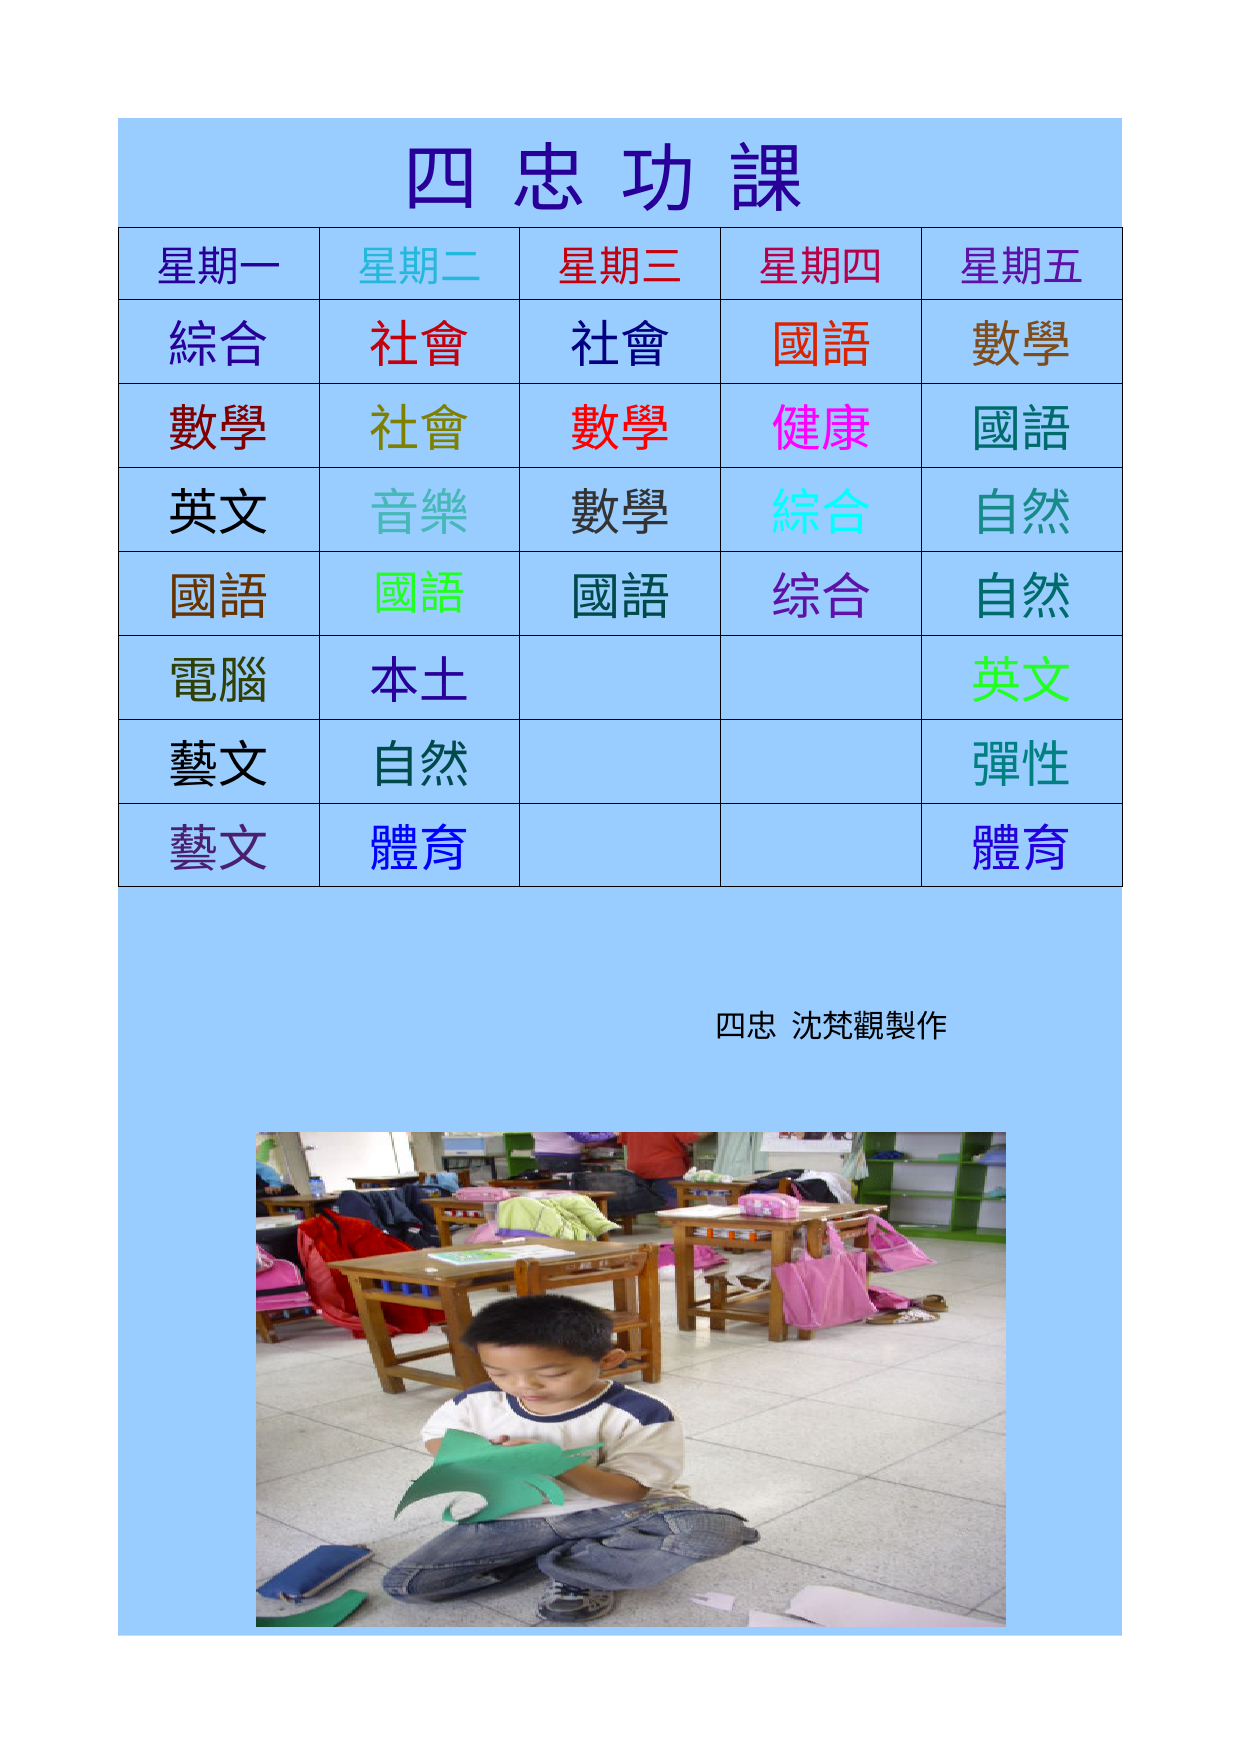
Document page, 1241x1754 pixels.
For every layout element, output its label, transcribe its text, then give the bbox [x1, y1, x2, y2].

table_cell 電腦 [119, 636, 319, 718]
table_cell [520, 636, 720, 718]
picture [256, 1132, 1006, 1627]
table_cell 社會 [520, 300, 720, 383]
table_cell 數學 [922, 300, 1122, 383]
table_cell 國語 [922, 384, 1122, 467]
table_header 星期五 [922, 228, 1122, 299]
text 四 忠 功 課 [118, 118, 1122, 227]
table_cell 藝文 [119, 804, 319, 886]
table_cell 自然 [320, 720, 519, 802]
table_cell 藝文 [119, 720, 319, 802]
table_cell [721, 636, 921, 718]
table_cell 綜合 [721, 468, 921, 551]
table_cell 體育 [922, 804, 1122, 886]
table_cell 國語 [320, 552, 519, 634]
table_header 星期二 [320, 228, 519, 299]
table_cell 社會 [320, 300, 519, 383]
table_cell 英文 [119, 468, 319, 551]
table_cell 數學 [520, 384, 720, 467]
table_cell 彈性 [922, 720, 1122, 802]
table_header 星期四 [721, 228, 921, 299]
table_cell 國語 [721, 300, 921, 383]
table_cell 國語 [520, 552, 720, 634]
table_cell 國語 [119, 552, 319, 634]
table_cell 音樂 [320, 468, 519, 551]
table_cell 自然 [922, 552, 1122, 634]
table_header 星期三 [520, 228, 720, 299]
table_cell [520, 720, 720, 802]
table_cell 英文 [922, 636, 1122, 718]
table_cell [721, 720, 921, 802]
table_cell 健康 [721, 384, 921, 467]
table_cell 社會 [320, 384, 519, 467]
table_header 星期一 [119, 228, 319, 299]
table_cell 數學 [520, 468, 720, 551]
table_cell [520, 804, 720, 886]
table_cell 體育 [320, 804, 519, 886]
table_cell 綜合 [119, 300, 319, 383]
text 四忠 沈梵觀製作 [118, 1001, 1122, 1047]
table_cell 本土 [320, 636, 519, 718]
table_cell 數學 [119, 384, 319, 467]
table_cell 综合 [721, 552, 921, 634]
table_cell [721, 804, 921, 886]
table_cell 自然 [922, 468, 1122, 551]
